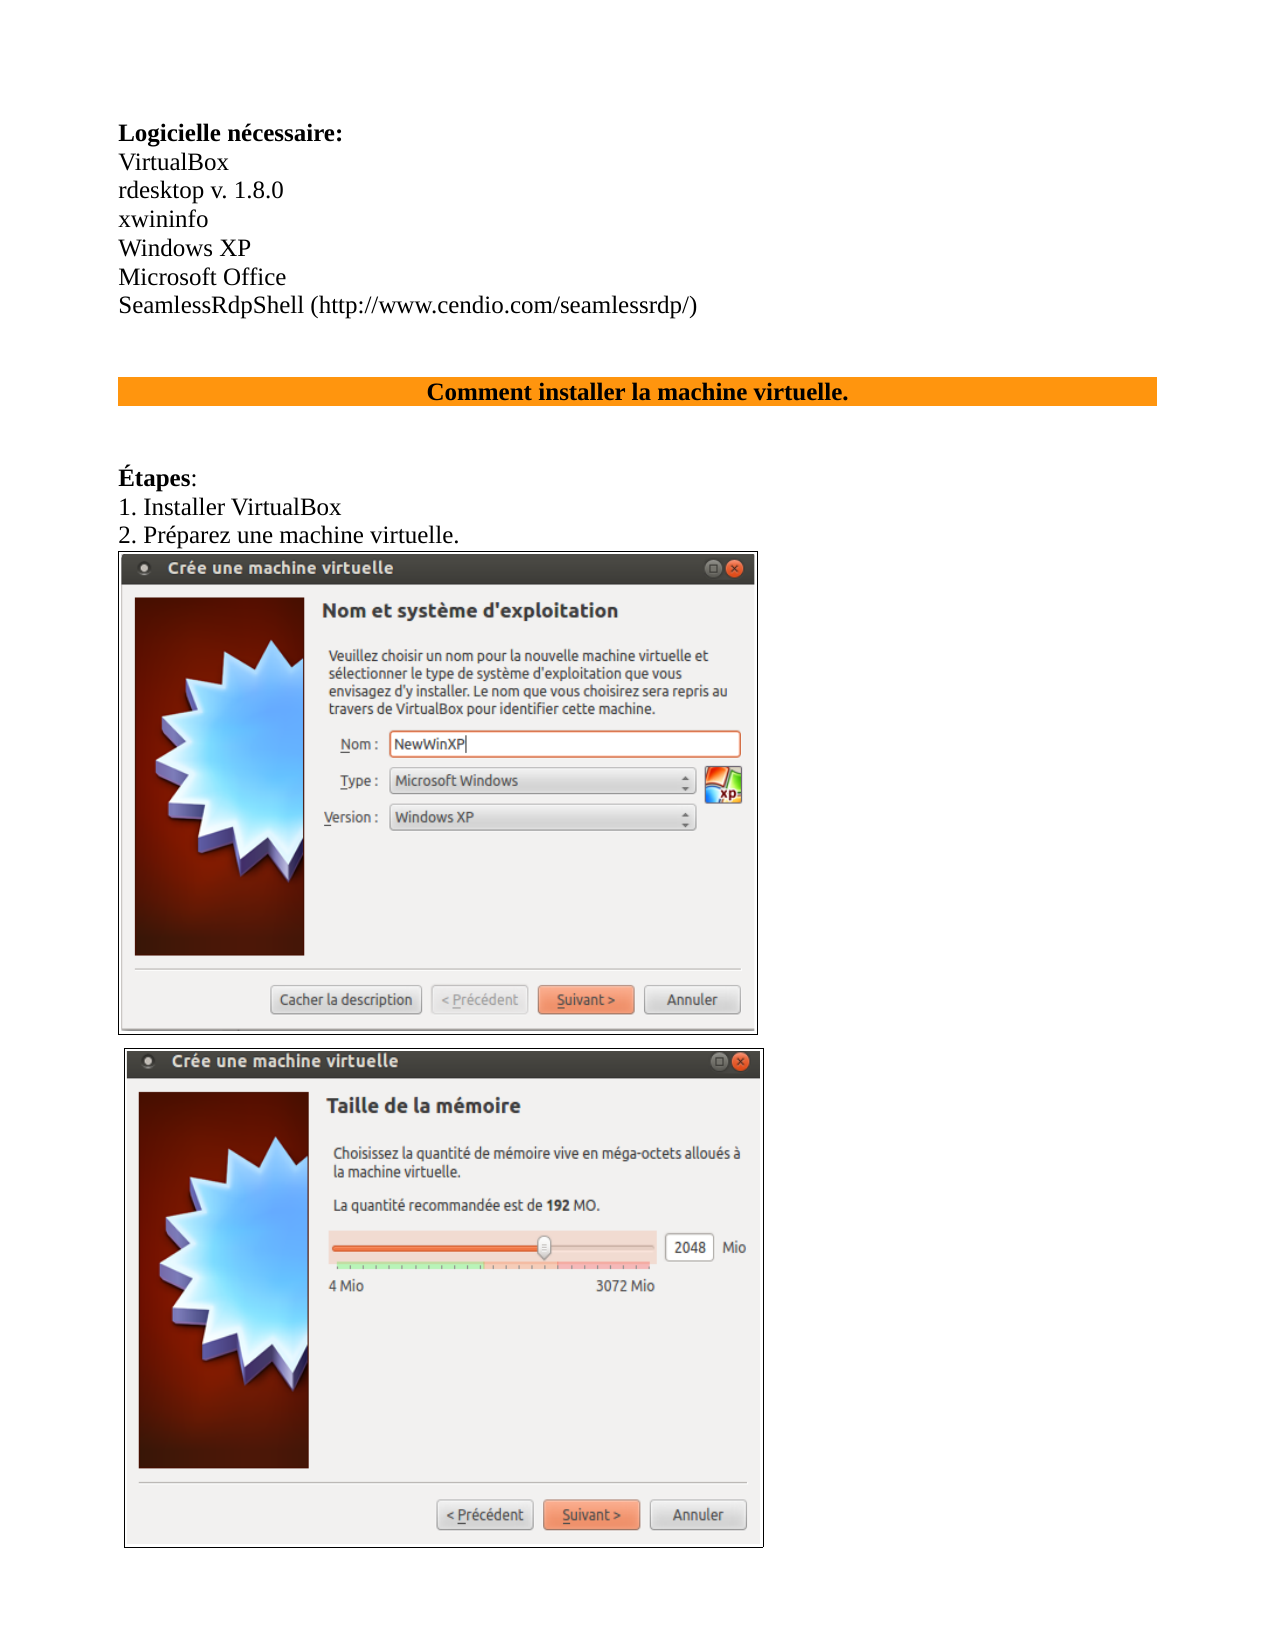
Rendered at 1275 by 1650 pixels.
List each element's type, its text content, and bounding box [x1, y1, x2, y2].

picture [126, 1051, 760, 1544]
picture [121, 554, 755, 1031]
text 2. Préparez une machine virtuelle. [118, 521, 1157, 549]
text VirtualBox [118, 147, 1157, 176]
text Étapes: [118, 463, 1157, 492]
text Logicielle nécessaire: [118, 118, 1157, 147]
text rdesktop v. 1.8.0 [118, 176, 1157, 204]
text 1. Installer VirtualBox [118, 492, 1157, 521]
text xwininfo [118, 204, 1157, 233]
text Microsoft Office [118, 262, 1157, 291]
text SeamlessRdpShell (http://www.cendio.com/seamlessrdp/) [118, 291, 1157, 319]
text Comment installer la machine virtuelle. [118, 377, 1157, 406]
text Windows XP [118, 233, 1157, 262]
